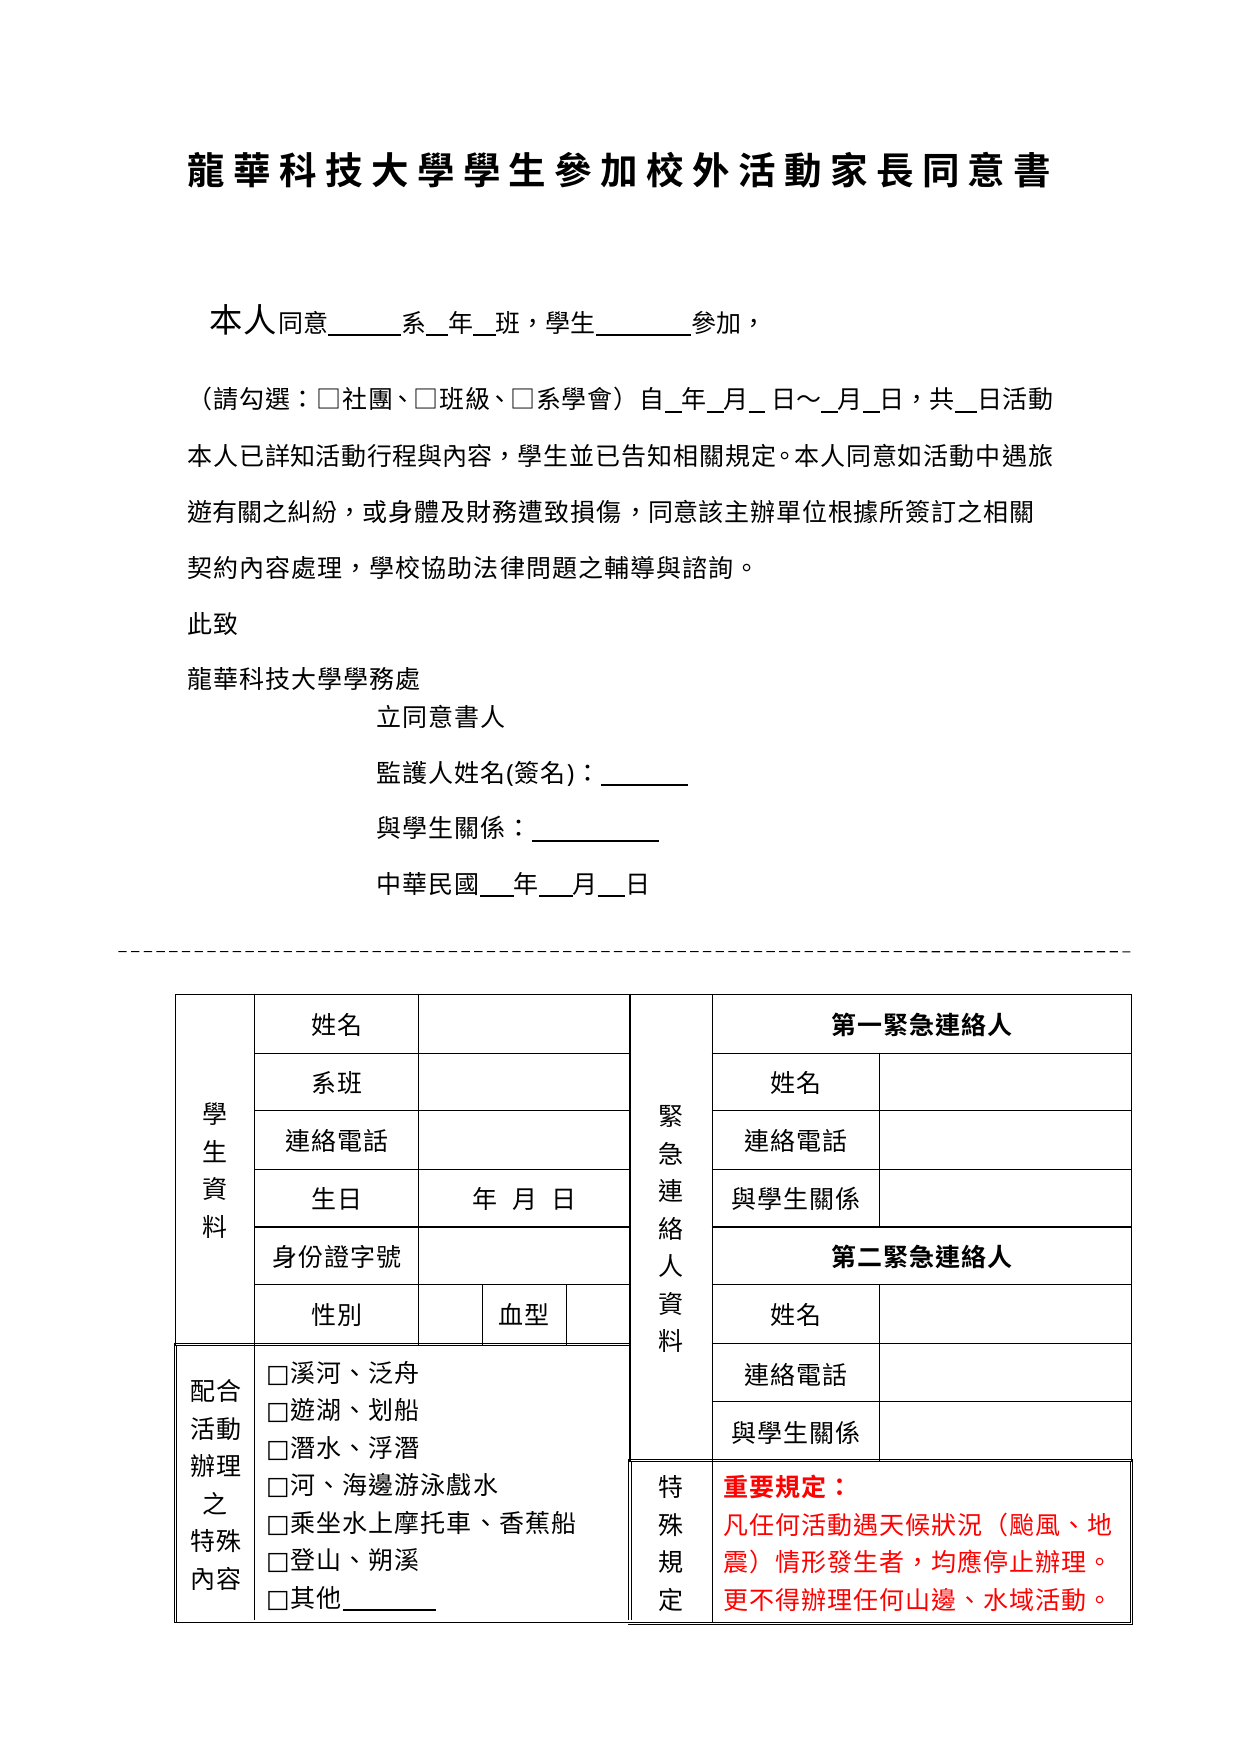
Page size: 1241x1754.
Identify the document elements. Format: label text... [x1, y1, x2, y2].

table_cell [419, 1228, 629, 1284]
text 立同意書人 [187, 697, 1053, 734]
text 中華民國 年 月 日 [187, 864, 1044, 901]
table_header 學 生 資 料 [176, 995, 254, 1342]
table_cell 年 月 日 [419, 1170, 629, 1226]
table_header 姓名 [255, 995, 418, 1052]
table_header 緊 急 連 絡 人 資 料 [631, 995, 712, 1459]
table_cell 身份證字號 [255, 1228, 418, 1284]
table_cell 連絡電話 [713, 1344, 879, 1401]
table_cell 系班 [255, 1054, 418, 1110]
table_cell [880, 1344, 1131, 1401]
table_cell 連絡電話 [255, 1111, 418, 1168]
table_cell 血型 [483, 1285, 566, 1342]
table_header 第一緊急連絡人 [713, 995, 1131, 1052]
table_cell 第二緊急連絡人 [713, 1228, 1131, 1284]
table_cell 姓名 [713, 1054, 879, 1110]
table_header [419, 995, 629, 1052]
table_cell □溪河、泛舟 □遊湖、划船 □潛水、浮潛 □河、海邊游泳戲水 □乘坐水上摩托車、香蕉船 □登山、朔溪 □其他 [255, 1346, 630, 1622]
table_cell [880, 1285, 1131, 1342]
table_cell 與學生關係 [713, 1170, 879, 1226]
table_cell [567, 1285, 629, 1342]
table_cell [419, 1111, 629, 1168]
text （請勾選：□社團、□班級、□系學會）自 年 月 日～ 月 日，共 日活動。本人已詳知活動行程與內容，學生並已告知相關規定。本人同意如活動中遇旅遊有關之糾紛，或身體及財務遭致損傷，同意該主辦單位根據所簽訂之相關契約內容處理，學校協助法律問題之輔導與諮詢。 [187, 379, 1053, 586]
table_cell [880, 1170, 1131, 1226]
text 本人同意 系 年 班，學生 參加， [187, 280, 1053, 355]
table_cell [880, 1402, 1131, 1459]
table_cell 重要規定： 凡任何活動遇天候狀況（颱風、地震）情形發生者，均應停止辦理。 更不得辦理任何山邊、水域活動。 [713, 1462, 1130, 1622]
table_cell 性別 [255, 1285, 418, 1342]
text 監護人姓名(簽名)： [187, 752, 1053, 790]
table_cell [880, 1054, 1131, 1110]
table_cell [419, 1285, 482, 1342]
table_cell [880, 1111, 1131, 1168]
table_cell 姓名 [713, 1285, 879, 1342]
text 龍華科技大學學務處 [187, 659, 1053, 697]
text 此致 [187, 604, 1053, 641]
text 與學生關係： [187, 808, 1053, 846]
table_cell 特 殊 規 定 [630, 1462, 712, 1622]
table_cell [419, 1054, 629, 1110]
table_cell 配合活動辦理之 特殊內容 [177, 1346, 254, 1622]
table_cell 生日 [255, 1170, 418, 1226]
text 龍華科技大學學生參加校外活動家長同意書 [187, 130, 1053, 205]
table_cell 連絡電話 [713, 1111, 879, 1168]
table_cell 與學生關係 [713, 1402, 879, 1459]
